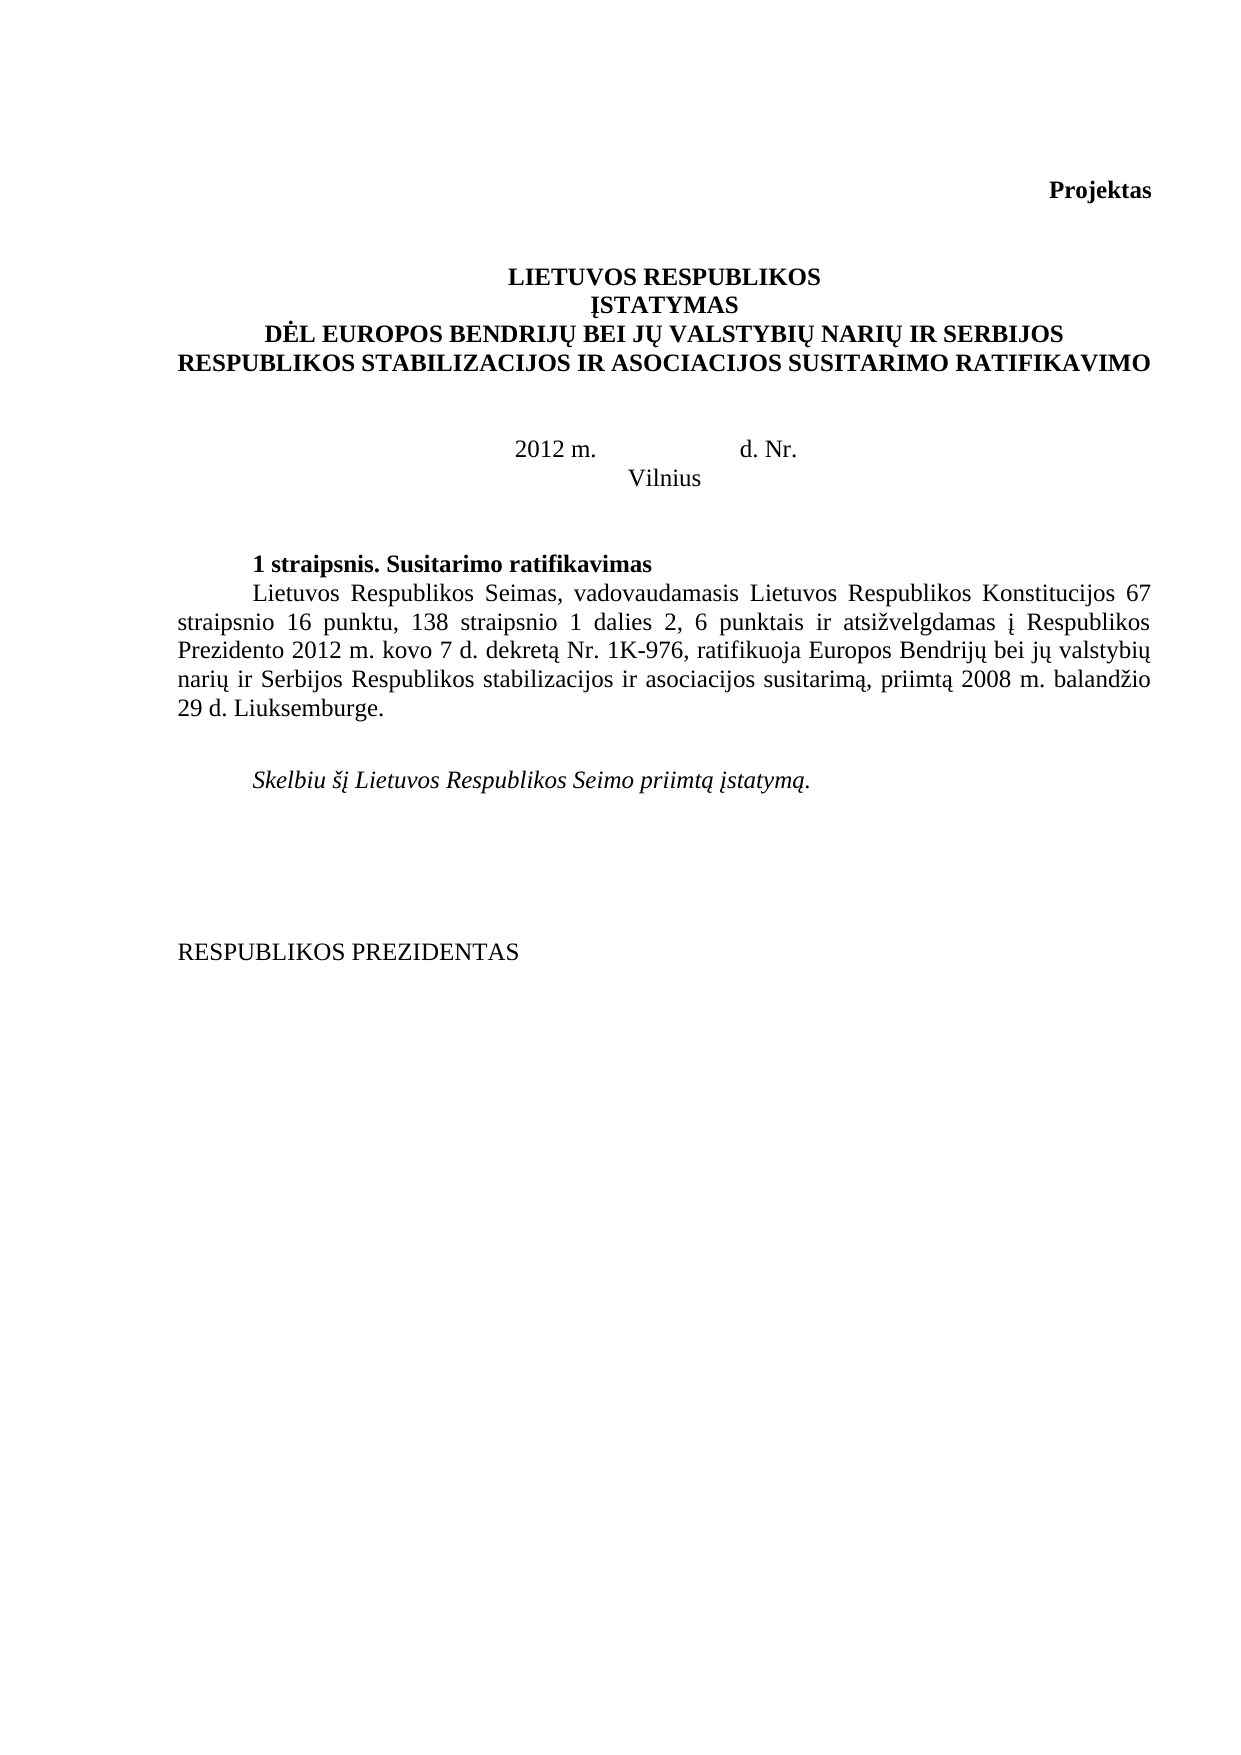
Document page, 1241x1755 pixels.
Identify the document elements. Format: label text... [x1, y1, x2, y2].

text Vilnius [177, 463, 1152, 492]
text ĮSTATYMAS [177, 291, 1152, 319]
text Lietuvos Respublikos Seimas, vadovaudamasis Lietuvos Respublikos Konstitucijos 67 straipsnio 16 punktu, 138 straipsnio 1 dalies 2, 6 punktais ir atsižvelgdamas į Respublikos Prezidento 2012 m. kovo 7 d. dekretą Nr. 1K-976, ratifikuoja Europos Bendrijų bei jų valstybių narių ir Serbijos Respublikos stabilizacijos ir asociacijos susitarimą, priimtą 2008 m. balandžio 29 d. Liuksemburge. [177, 578, 1152, 722]
text 1 straipsnis. Susitarimo ratifikavimas [177, 549, 1152, 578]
text Projektas [177, 176, 1152, 204]
text Skelbiu šį Lietuvos Respublikos Seimo priimtą įstatymą. [177, 765, 1152, 794]
text LIETUVOS RESPUBLIKOS [177, 262, 1152, 291]
text DĖL EUROPOS BENDRIJŲ BEI JŲ VALSTYBIŲ NARIŲ IR SERBIJOS RESPUBLIKOS STABILIZACIJOS IR ASOCIACIJOS SUSITARIMO RATIFIKAVIMO [177, 319, 1152, 377]
text 2012 m. d. Nr. [177, 434, 1152, 463]
text RESPUBLIKOS PREZIDENTAS [177, 937, 1152, 966]
